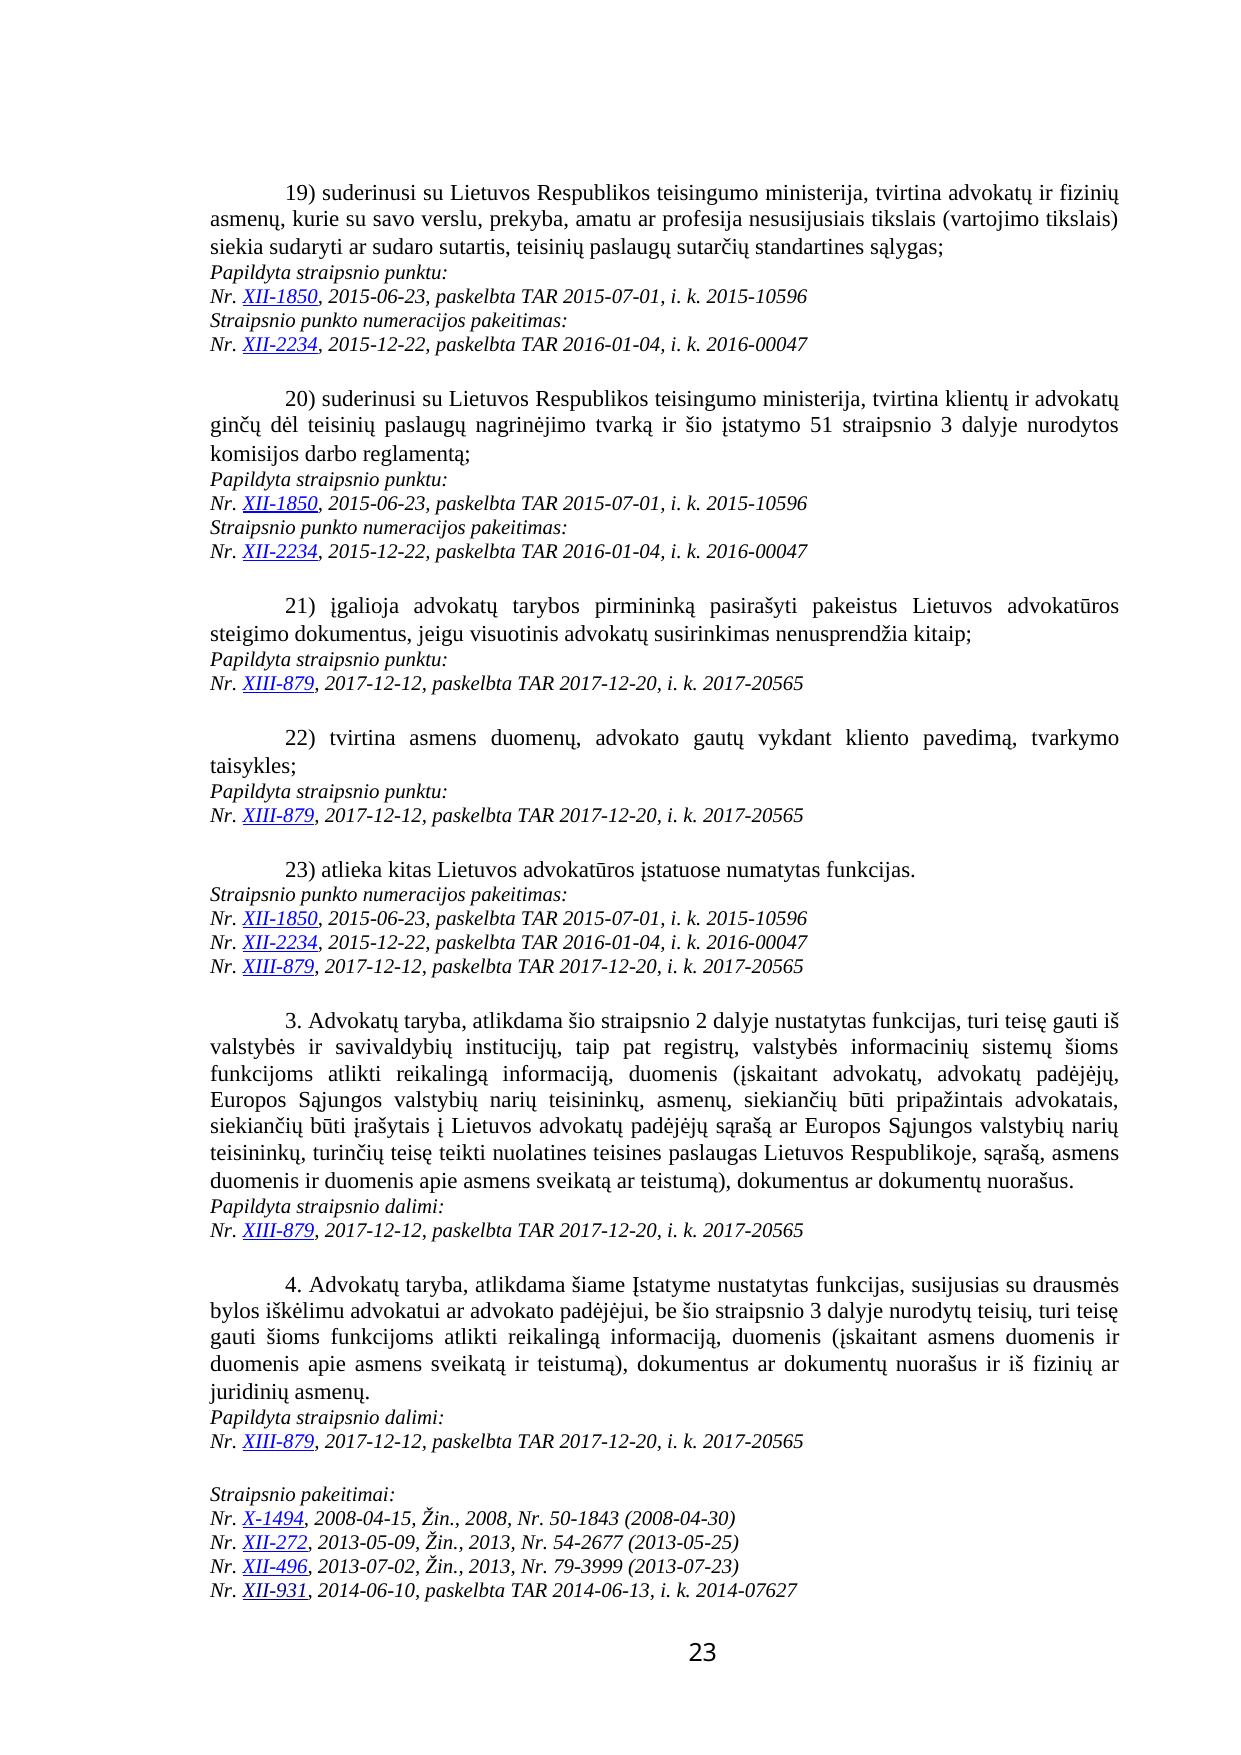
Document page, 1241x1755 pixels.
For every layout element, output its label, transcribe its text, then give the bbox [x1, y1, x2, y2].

text Papildyta straipsnio dalimi: [210, 1194, 1120, 1218]
text Nr. XII-272, 2013-05-09, Žin., 2013, Nr. 54-2677 (2013-05-25) [210, 1530, 1120, 1554]
text 3. Advokatų taryba, atlikdama šio straipsnio 2 dalyje nustatytas funkcijas, turi teisę gauti iš valstybės ir savivaldybių institucijų, taip pat registrų, valstybės informacinių sistemų šioms funkcijoms atlikti reikalingą informaciją, duomenis (įskaitant advokatų, advokatų padėjėjų, Europos Sąjungos valstybių narių teisininkų, asmenų, siekiančių būti pripažintais advokatais, siekiančių būti įrašytais į Lietuvos advokatų padėjėjų sąrašą ar Europos Sąjungos valstybių narių teisininkų, turinčių teisę teikti nuolatines teisines paslaugas Lietuvos Respublikoje, sąrašą, asmens duomenis ir duomenis apie asmens sveikatą ar teistumą), dokumentus ar dokumentų nuorašus. [210, 1007, 1120, 1194]
text Nr. XII-931, 2014-06-10, paskelbta TAR 2014-06-13, i. k. 2014-07627 [210, 1578, 1120, 1602]
text Straipsnio punkto numeracijos pakeitimas: [210, 308, 1120, 332]
text Nr. XII-496, 2013-07-02, Žin., 2013, Nr. 79-3999 (2013-07-23) [210, 1554, 1120, 1578]
text 23) atlieka kitas Lietuvos advokatūros įstatuose numatytas funkcijas. [210, 856, 1120, 882]
text Papildyta straipsnio punktu: [210, 467, 1120, 491]
text Nr. XII-1850, 2015-06-23, paskelbta TAR 2015-07-01, i. k. 2015-10596 [210, 491, 1120, 515]
text Straipsnio punkto numeracijos pakeitimas: [210, 882, 1120, 906]
text Papildyta straipsnio punktu: [210, 260, 1120, 284]
text 4. Advokatų taryba, atlikdama šiame Įstatyme nustatytas funkcijas, susijusias su drausmės bylos iškėlimu advokatui ar advokato padėjėjui, be šio straipsnio 3 dalyje nurodytų teisių, turi teisę gauti šioms funkcijoms atlikti reikalingą informaciją, duomenis (įskaitant asmens duomenis ir duomenis apie asmens sveikatą ir teistumą), dokumentus ar dokumentų nuorašus ir iš fizinių ar juridinių asmenų. [210, 1271, 1120, 1405]
text Nr. XIII-879, 2017-12-12, paskelbta TAR 2017-12-20, i. k. 2017-20565 [210, 954, 1120, 978]
text Nr. XII-1850, 2015-06-23, paskelbta TAR 2015-07-01, i. k. 2015-10596 [210, 906, 1120, 930]
text Nr. XIII-879, 2017-12-12, paskelbta TAR 2017-12-20, i. k. 2017-20565 [210, 671, 1120, 695]
text Nr. XIII-879, 2017-12-12, paskelbta TAR 2017-12-20, i. k. 2017-20565 [210, 1429, 1120, 1453]
text Papildyta straipsnio punktu: [210, 779, 1120, 803]
text 19) suderinusi su Lietuvos Respublikos teisingumo ministerija, tvirtina advokatų ir fizinių asmenų, kurie su savo verslu, prekyba, amatu ar profesija nesusijusiais tikslais (vartojimo tikslais) siekia sudaryti ar sudaro sutartis, teisinių paslaugų sutarčių standartines sąlygas; [210, 179, 1120, 260]
text Papildyta straipsnio dalimi: [210, 1405, 1120, 1429]
text Nr. XII-2234, 2015-12-22, paskelbta TAR 2016-01-04, i. k. 2016-00047 [210, 539, 1120, 563]
text Nr. XIII-879, 2017-12-12, paskelbta TAR 2017-12-20, i. k. 2017-20565 [210, 1218, 1120, 1242]
text 21) įgalioja advokatų tarybos pirmininką pasirašyti pakeistus Lietuvos advokatūros steigimo dokumentus, jeigu visuotinis advokatų susirinkimas nenusprendžia kitaip; [210, 592, 1120, 647]
text Straipsnio punkto numeracijos pakeitimas: [210, 515, 1120, 539]
text Nr. XII-1850, 2015-06-23, paskelbta TAR 2015-07-01, i. k. 2015-10596 [210, 284, 1120, 308]
text Papildyta straipsnio punktu: [210, 647, 1120, 671]
text Nr. XII-2234, 2015-12-22, paskelbta TAR 2016-01-04, i. k. 2016-00047 [210, 332, 1120, 356]
text Straipsnio pakeitimai: [210, 1482, 1120, 1506]
text Nr. XIII-879, 2017-12-12, paskelbta TAR 2017-12-20, i. k. 2017-20565 [210, 803, 1120, 827]
text 22) tvirtina asmens duomenų, advokato gautų vykdant kliento pavedimą, tvarkymo taisykles; [210, 724, 1120, 779]
text Nr. XII-2234, 2015-12-22, paskelbta TAR 2016-01-04, i. k. 2016-00047 [210, 930, 1120, 954]
text 20) suderinusi su Lietuvos Respublikos teisingumo ministerija, tvirtina klientų ir advokatų ginčų dėl teisinių paslaugų nagrinėjimo tvarką ir šio įstatymo 51 straipsnio 3 dalyje nurodytos komisijos darbo reglamentą; [210, 385, 1120, 467]
text Nr. X-1494, 2008-04-15, Žin., 2008, Nr. 50-1843 (2008-04-30) [210, 1506, 1120, 1530]
